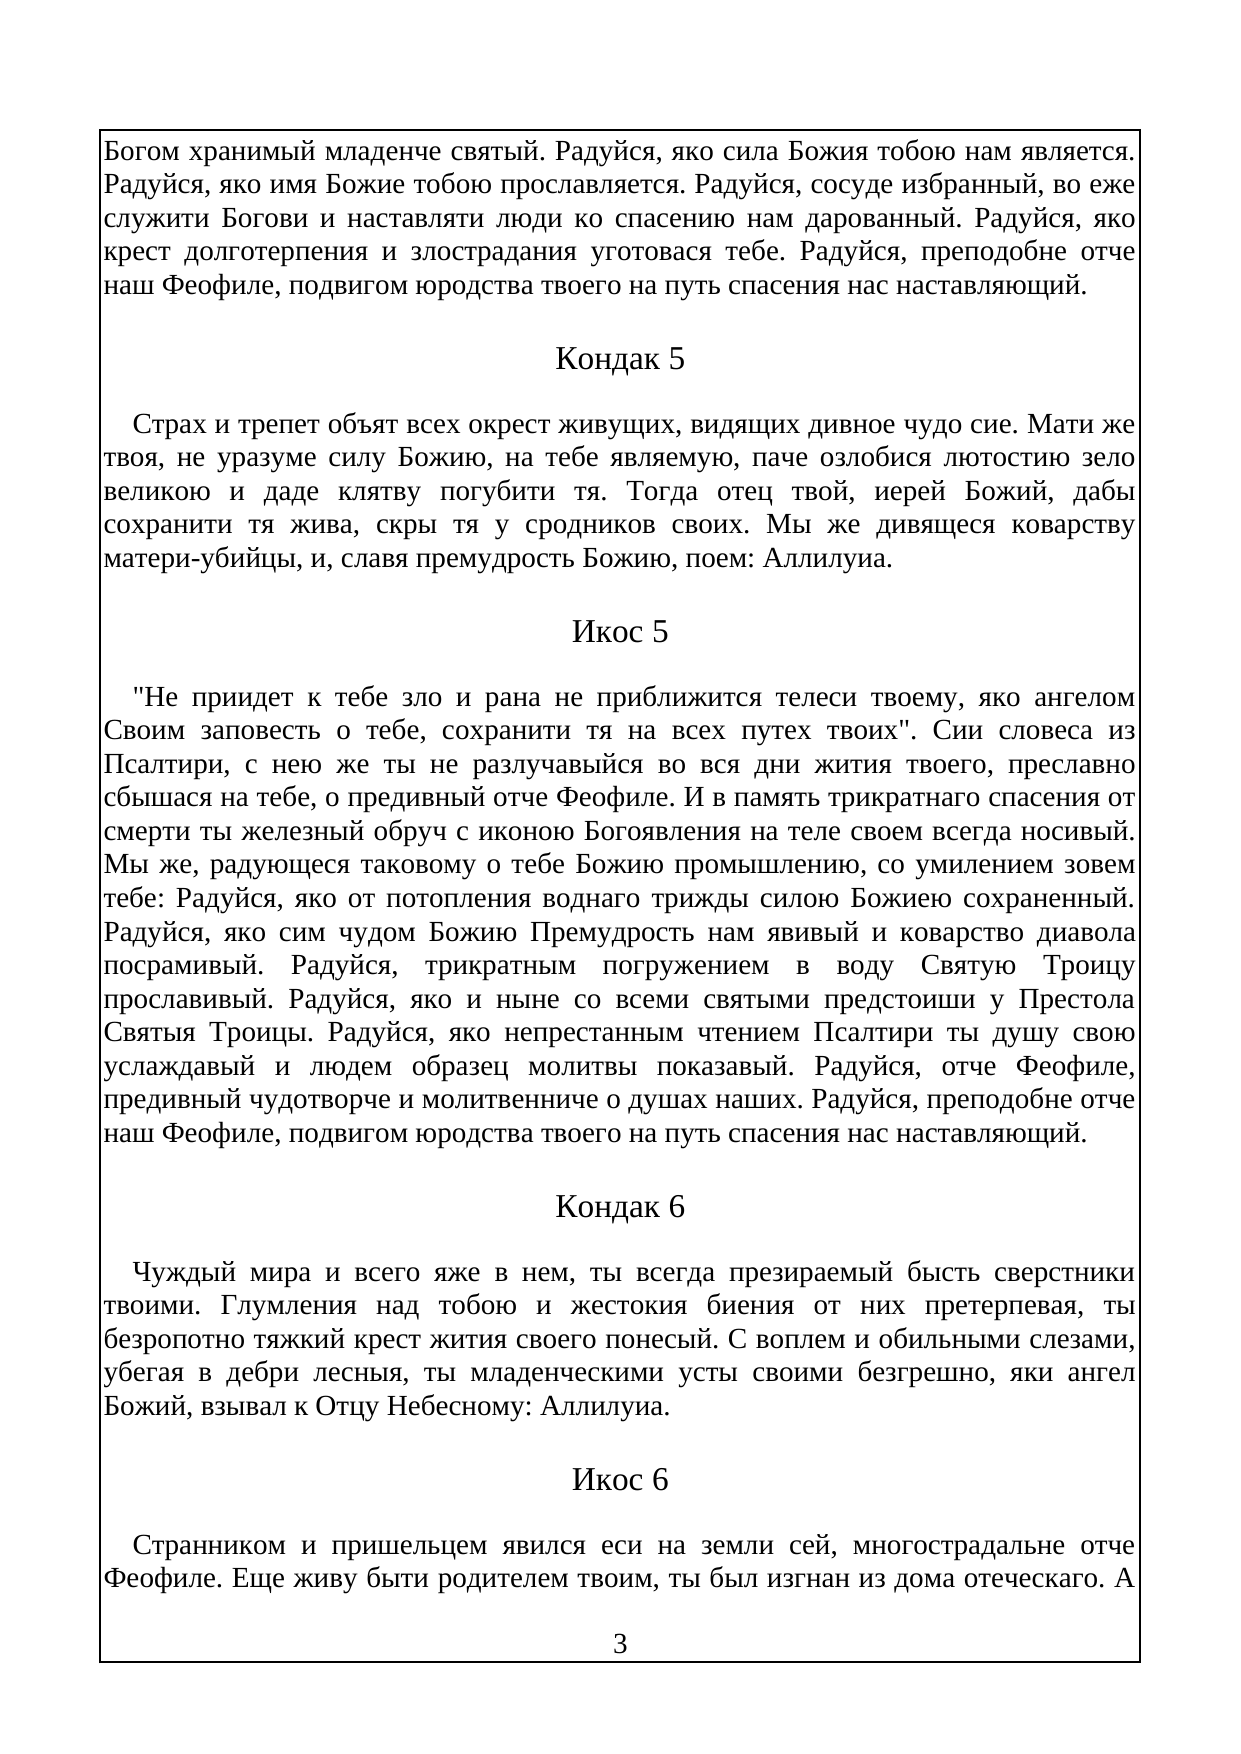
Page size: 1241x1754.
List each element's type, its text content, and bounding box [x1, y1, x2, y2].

text Богом хранимый младенче святый. Радуйся, яко сила Божия тобою нам является. Радуйся, яко имя Божие тобою прославляется. Радуйся, сосуде избранный, во еже служити Богови и наставляти люди ко спасению нам дарованный. Радуйся, яко крест долготерпения и злострадания уготовася тебе. Радуйся, преподобне отче наш Феофиле, подвигом юродства твоего на путь спасения нас наставляющий. [103, 133, 1137, 301]
text Страх и трепет объят всех окрест живущих, видящих дивное чудо сие. Мати же твоя, не уразуме силу Божию, на тебе являемую, паче озлобися лютостию зело великою и даде клятву погубити тя. Тогда отец твой, иерей Божий, дабы сохранити тя жива, скры тя у сродников своих. Мы же дивящеся коварству матери-убийцы, и, славя премудрость Божию, поем: Аллилуиа. [103, 406, 1137, 574]
subtitle Кондак 5 [103, 338, 1137, 376]
subtitle Икос 6 [103, 1459, 1137, 1497]
text Странником и пришельцем явился еси на земли сей, многострадальне отче Феофиле. Еще живу быти родителем твоим, ты был изгнан из дома отеческаго. А [103, 1527, 1137, 1594]
subtitle Икос 5 [103, 611, 1137, 649]
text "Не приидет к тебе зло и рана не приближится телеси твоему, яко ангелом Своим заповесть о тебе, сохранити тя на всех путех твоих". Сии словеса из Псалтири, с нею же ты не разлучавыйся во вся дни жития твоего, преславно сбышася на тебе, о предивный отче Феофиле. И в память трикратнаго спасения от смерти ты железный обруч с иконою Богоявления на теле своем всегда носивый. Мы же, радующеся таковому о тебе Божию промышлению, со умилением зовем тебе: Радуйся, яко от потопления воднаго трижды силою Божиею сохраненный. Радуйся, яко сим чудом Божию Премудрость нам явивый и коварство диавола посрамивый. Радуйся, трикратным погружением в воду Святую Троицу прославивый. Радуйся, яко и ныне со всеми святыми предстоиши у Престола Святыя Троицы. Радуйся, яко непрестанным чтением Псалтири ты душу свою услаждавый и людем образец молитвы показавый. Радуйся, отче Феофиле, предивный чудотворче и молитвенниче о душах наших. Радуйся, преподобне отче наш Феофиле, подвигом юродства твоего на путь спасения нас наставляющий. [103, 679, 1137, 1148]
subtitle Кондак 6 [103, 1186, 1137, 1224]
text Чуждый мира и всего яже в нем, ты всегда презираемый бысть сверстники твоими. Глумления над тобою и жестокия биения от них претерпевая, ты безропотно тяжкий крест жития своего понесый. С воплем и обильными слезами, убегая в дебри лесныя, ты младенческими усты своими безгрешно, яки ангел Божий, взывал к Отцу Небесному: Аллилуиа. [103, 1254, 1137, 1422]
